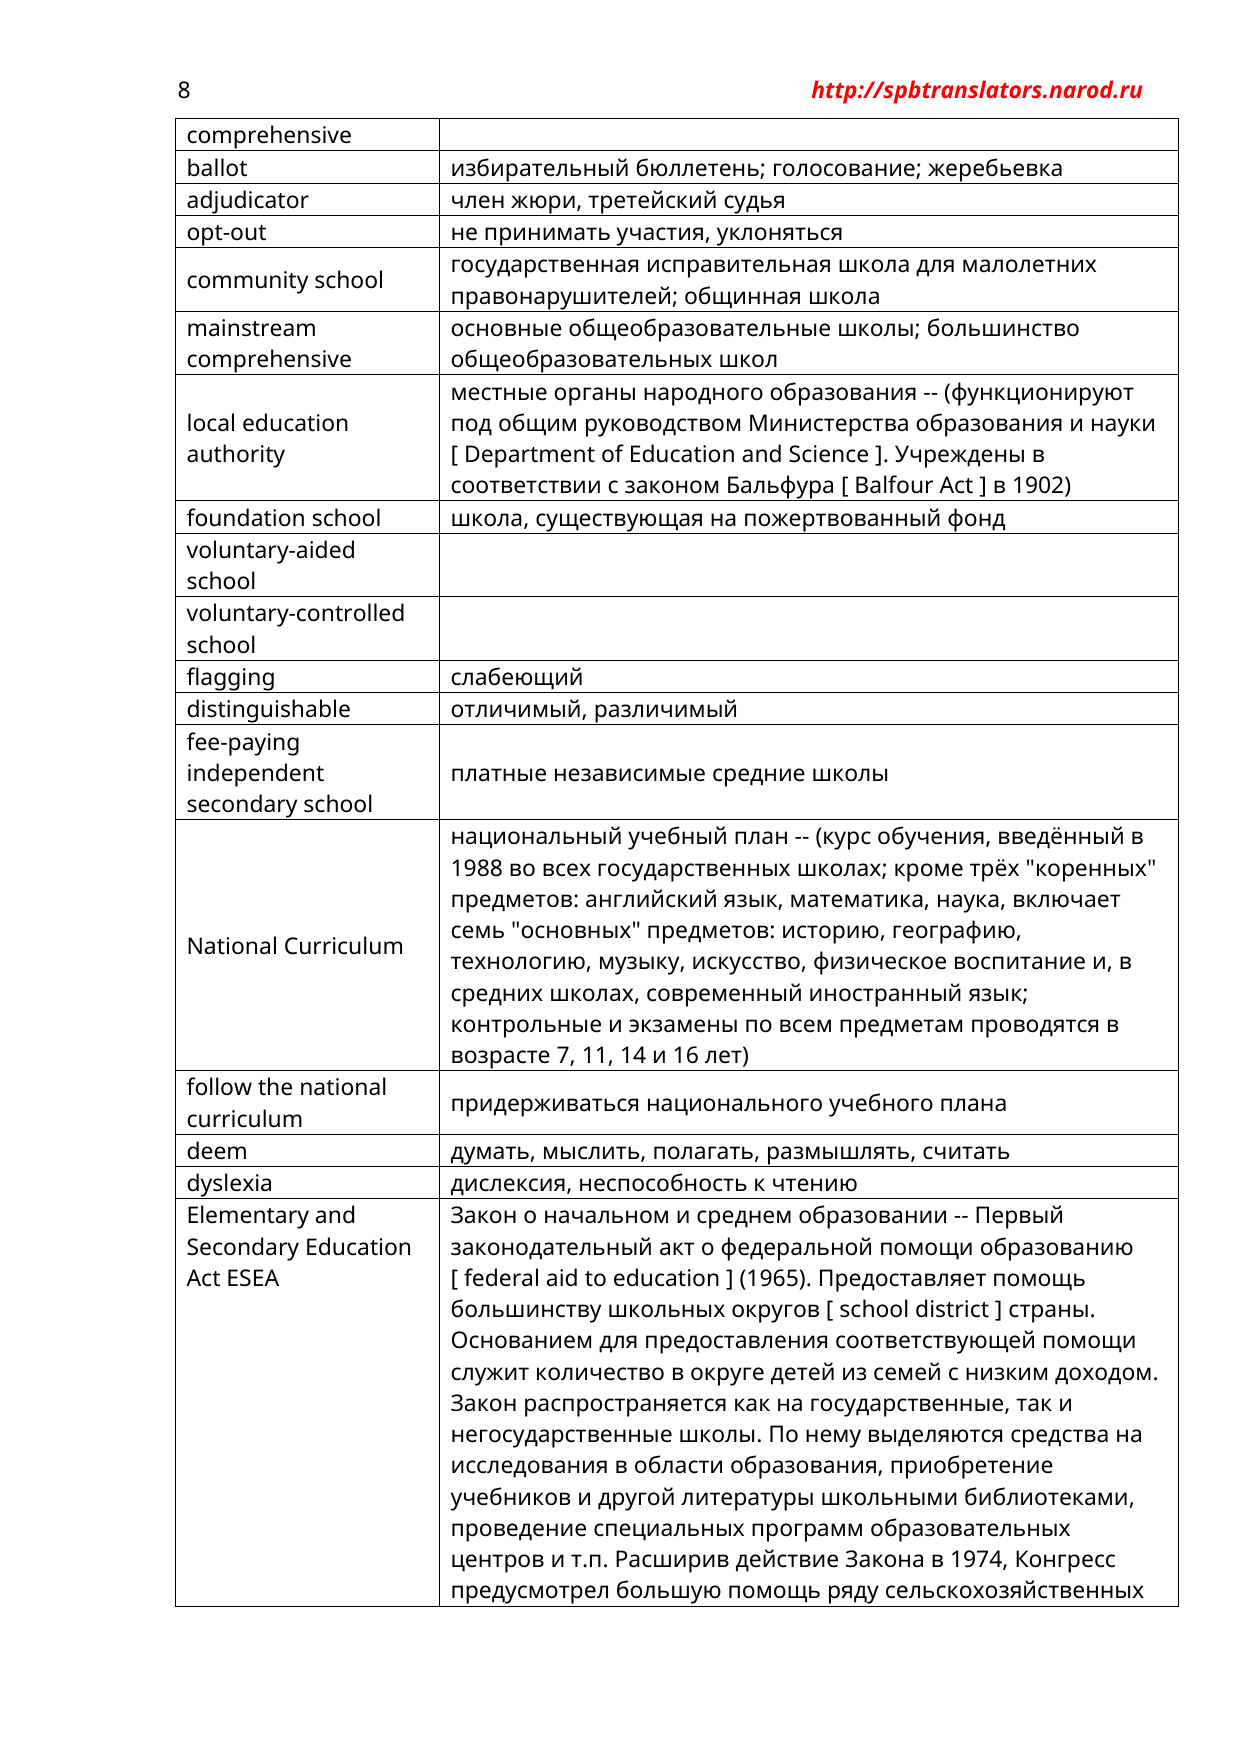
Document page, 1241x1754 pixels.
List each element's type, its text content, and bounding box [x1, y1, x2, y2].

table_cell National Curriculum [176, 820, 439, 1070]
table_cell дислексия, неспособность к чтению [440, 1167, 1178, 1198]
table_cell член жюри, третейский судья [440, 184, 1178, 215]
table_cell foundation school [176, 501, 439, 533]
table_cell deem [176, 1135, 439, 1166]
table_cell основные общеобразовательные школы; большинство общеобразовательных школ [440, 312, 1178, 374]
table_cell opt-out [176, 216, 439, 247]
table_cell fee-paying independent secondary school [176, 725, 439, 819]
table_cell думать, мыслить, полагать, размышлять, считать [440, 1135, 1178, 1166]
table_cell ballot [176, 151, 439, 183]
table_cell distinguishable [176, 693, 439, 724]
table_cell платные независимые средние школы [440, 725, 1178, 819]
table_cell flagging [176, 661, 439, 692]
table_cell voluntary-controlled school [176, 597, 439, 660]
table_cell государственная исправительная школа для малолетних правонарушителей; общинная школа [440, 248, 1178, 311]
table_cell национальный учебный план -- (курс обучения, введённый в 1988 во всех государственных школах; кроме трёх "коренных" предметов: английский язык, математика, наука, включает семь "основных" предметов: историю, географию, технологию, музыку, искусство, физическое воспитание и, в средних школах, современный иностранный язык; контрольные и экзамены по всем предметам проводятся в возрасте 7, 11, 14 и 16 лет) [440, 820, 1178, 1070]
table_cell [440, 119, 1178, 150]
table_cell [440, 597, 1178, 660]
table_cell слабеющий [440, 661, 1178, 692]
table_cell adjudicator [176, 184, 439, 215]
table_cell voluntary-aided school [176, 534, 439, 596]
table_cell Закон о начальном и среднем образовании -- Первый законодательный акт о федеральной помощи образованию [ federal aid to education ] (1965). Предоставляет помощь большинству школьных округов [ school district ] страны. Основанием для предоставления соответствующей помощи служит количество в округе детей из семей с низким доходом. Закон распространяется как на государственные, так и негосударственные школы. По нему выделяются средства на исследования в области образования, приобретение учебников и другой литературы школьными библиотеками, проведение специальных программ образовательных центров и т.п. Расширив действие Закона в 1974, Конгресс предусмотрел большую помощь ряду сельскохозяйственных [440, 1199, 1178, 1606]
table_cell [440, 534, 1178, 596]
table_cell местные органы народного образования -- (функционируют под общим руководством Министерства образования и науки [ Department of Education and Science ]. Учреждены в соответствии с законом Бальфура [ Balfour Act ] в 1902) [440, 375, 1178, 500]
table_cell dyslexia [176, 1167, 439, 1198]
table_cell избирательный бюллетень; голосование; жеребьевка [440, 151, 1178, 183]
table_cell школа, существующая на пожертвованный фонд [440, 501, 1178, 533]
table_cell follow the national curriculum [176, 1071, 439, 1134]
table_cell comprehensive [176, 119, 439, 150]
table_cell community school [176, 248, 439, 311]
table_cell отличимый, различимый [440, 693, 1178, 724]
table_cell mainstream comprehensive [176, 312, 439, 374]
table_cell не принимать участия, уклоняться [440, 216, 1178, 247]
table_cell Elementary and Secondary Education Act ESEA [176, 1199, 439, 1606]
table_cell придерживаться национального учебного плана [440, 1071, 1178, 1134]
table_cell local education authority [176, 375, 439, 500]
